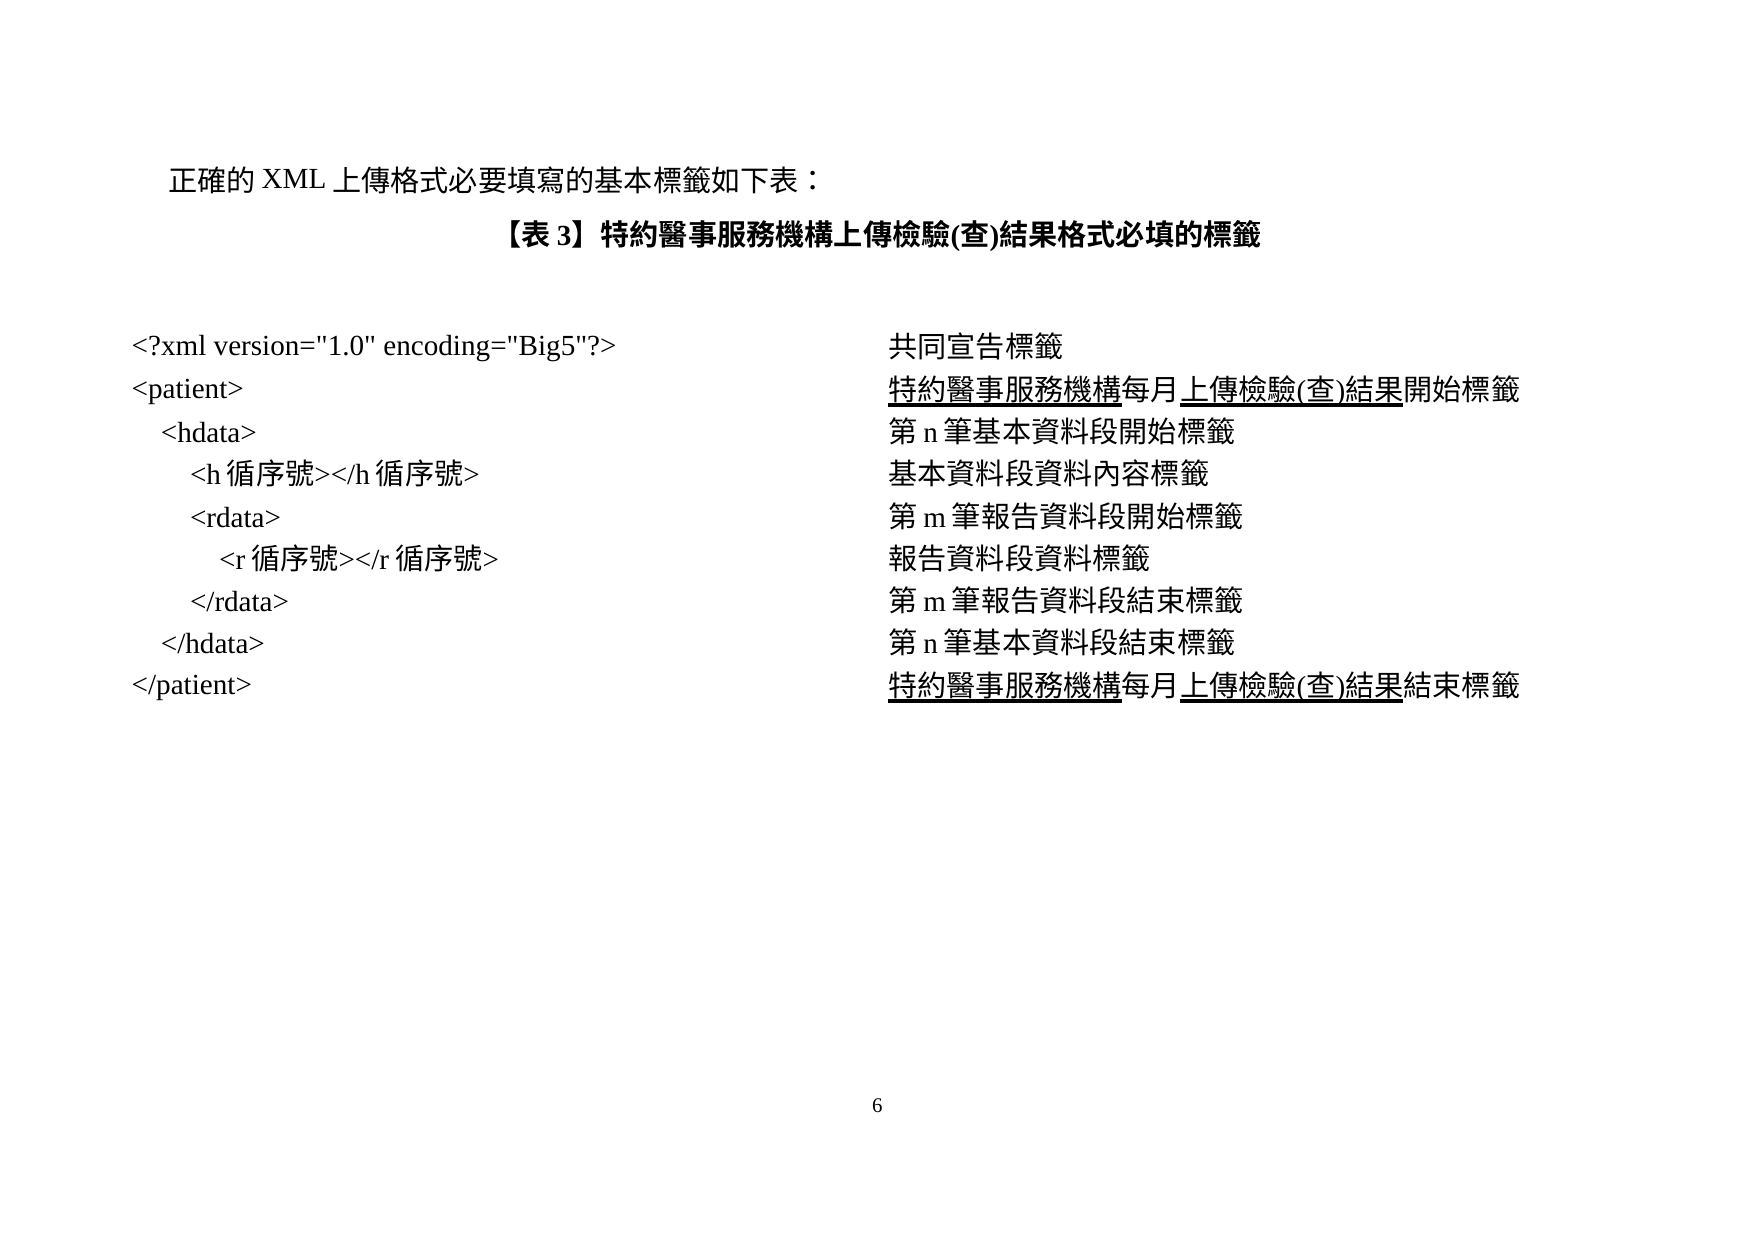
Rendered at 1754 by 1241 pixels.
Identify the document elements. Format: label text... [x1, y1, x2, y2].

table_cell </rdata> [120, 578, 877, 620]
table_cell </hdata> [120, 620, 877, 662]
table_cell 第m筆報告資料段結束標籤 [877, 578, 1634, 620]
table_cell 第n筆基本資料段開始標籤 [877, 409, 1634, 451]
table_header <?xml version="1.0" encoding="Big5"?> [120, 324, 877, 366]
table_cell 報告資料段資料標籤 [877, 536, 1634, 578]
table_header 共同宣告標籤 [877, 324, 1634, 366]
table_cell 特約醫事服務機構每月上傳檢驗(查)結果開始標籤 [877, 366, 1634, 409]
table_cell <r循序號></r循序號> [120, 536, 877, 578]
table_cell 基本資料段資料內容標籤 [877, 451, 1634, 493]
table_cell 第m筆報告資料段開始標籤 [877, 493, 1634, 536]
text 正確的XML上傳格式必要填寫的基本標籤如下表： [168, 137, 1636, 199]
text 【表3】特約醫事服務機構上傳檢驗(查)結果格式必填的標籤 [118, 212, 1636, 254]
table_cell </patient> [120, 663, 877, 705]
table_cell <hdata> [120, 409, 877, 451]
table_cell <h循序號></h循序號> [120, 451, 877, 493]
table_cell 特約醫事服務機構每月上傳檢驗(查)結果結束標籤 [877, 663, 1634, 705]
table_cell 第n筆基本資料段結束標籤 [877, 620, 1634, 662]
table_cell <rdata> [120, 493, 877, 536]
table_cell <patient> [120, 366, 877, 409]
